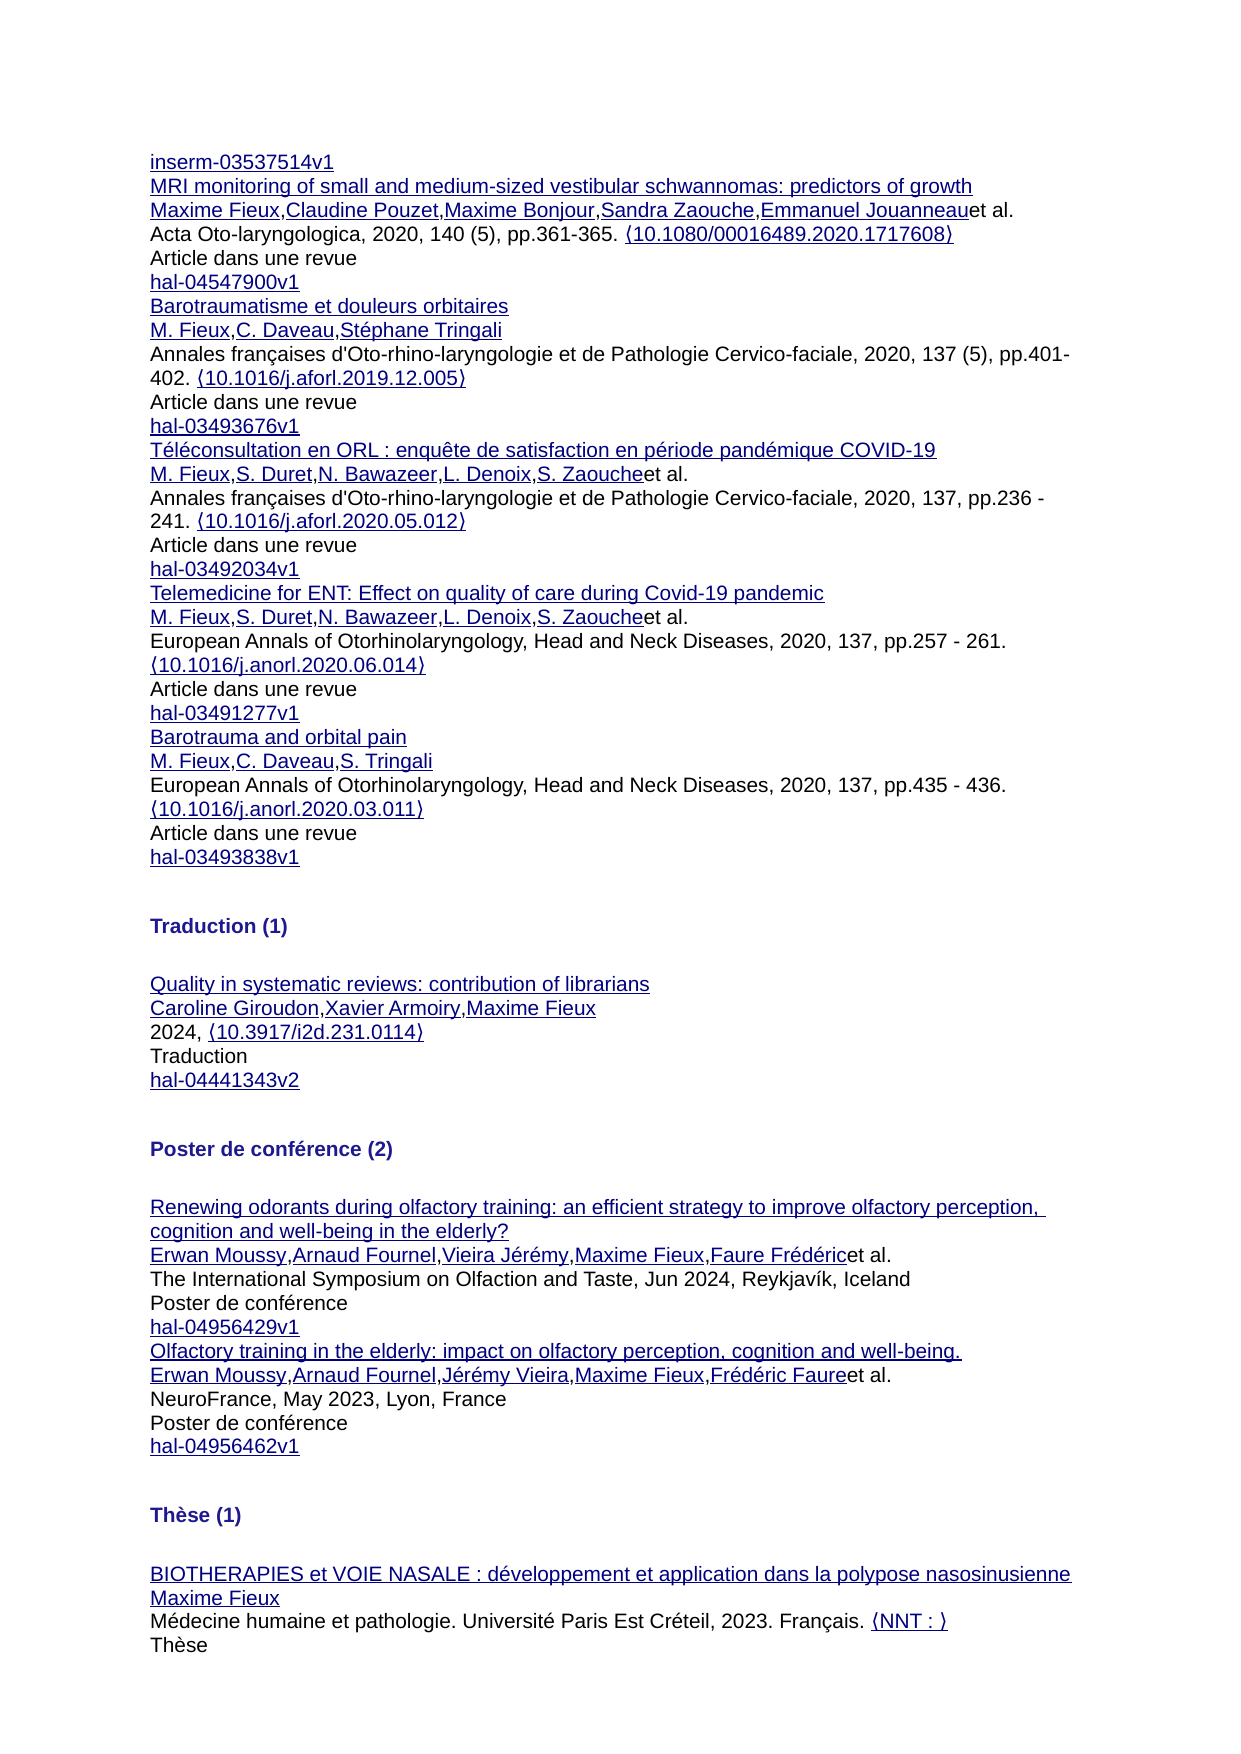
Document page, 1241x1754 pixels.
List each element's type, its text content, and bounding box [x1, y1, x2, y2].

table_cell inserm-03537514v1 [150, 150, 1090, 174]
table_cell Barotrauma and orbital pain M. Fieux,C. Daveau,S. Tringali European Annals of Otorhinolaryngology, Head and Neck Diseases, 2020, 137, pp.435 - 436. ⟨10.1016/j.anorl.2020.03.011⟩ Article dans une revue hal-03493838v1 [150, 725, 1090, 869]
table_cell Barotraumatisme et douleurs orbitaires M. Fieux,C. Daveau,Stéphane Tringali Annales françaises d'Oto-rhino-laryngologie et de Pathologie Cervico-faciale, 2020, 137 (5), pp.401- 402. ⟨10.1016/j.aforl.2019.12.005⟩ Article dans une revue hal-03493676v1 [150, 294, 1090, 437]
table_header Renewing odorants during olfactory training: an efficient strategy to improve olfactory perception, cognition and well-being in the elderly? Erwan Moussy,Arnaud Fournel,Vieira Jérémy,Maxime Fieux,Faure Frédéricet al. The International Symposium on Olfaction and Taste, Jun 2024, Reykjavík, Iceland Poster de conférence hal-04956429v1 [150, 1195, 1090, 1338]
table_header Quality in systematic reviews: contribution of librarians Caroline Giroudon,Xavier Armoiry,Maxime Fieux 2024, ⟨10.3917/i2d.231.0114⟩ Traduction hal-04441343v2 [150, 972, 1090, 1092]
subtitle Traduction (1) [150, 913, 1090, 937]
table_cell Telemedicine for ENT: Effect on quality of care during Covid-19 pandemic M. Fieux,S. Duret,N. Bawazeer,L. Denoix,S. Zaoucheet al. European Annals of Otorhinolaryngology, Head and Neck Diseases, 2020, 137, pp.257 - 261. ⟨10.1016/j.anorl.2020.06.014⟩ Article dans une revue hal-03491277v1 [150, 581, 1090, 725]
table_cell Olfactory training in the elderly: impact on olfactory perception, cognition and well-being. Erwan Moussy,Arnaud Fournel,Jérémy Vieira,Maxime Fieux,Frédéric Faureet al. NeuroFrance, May 2023, Lyon, France Poster de conférence hal-04956462v1 [150, 1339, 1090, 1458]
table_cell MRI monitoring of small and medium-sized vestibular schwannomas: predictors of growth Maxime Fieux,Claudine Pouzet,Maxime Bonjour,Sandra Zaouche,Emmanuel Jouanneauet al. Acta Oto-laryngologica, 2020, 140 (5), pp.361-365. ⟨10.1080/00016489.2020.1717608⟩ Article dans une revue hal-04547900v1 [150, 174, 1090, 294]
subtitle Thèse (1) [150, 1503, 1090, 1527]
subtitle Poster de conférence (2) [150, 1136, 1090, 1160]
table_cell Téléconsultation en ORL : enquête de satisfaction en période pandémique COVID-19 M. Fieux,S. Duret,N. Bawazeer,L. Denoix,S. Zaoucheet al. Annales françaises d'Oto-rhino-laryngologie et de Pathologie Cervico-faciale, 2020, 137, pp.236 - 241. ⟨10.1016/j.aforl.2020.05.012⟩ Article dans une revue hal-03492034v1 [150, 438, 1090, 581]
table_header BIOTHERAPIES et VOIE NASALE : développement et application dans la polypose nasosinusienne Maxime Fieux Médecine humaine et pathologie. Université Paris Est Créteil, 2023. Français. ⟨NNT : ⟩ Thèse [150, 1561, 1090, 1657]
